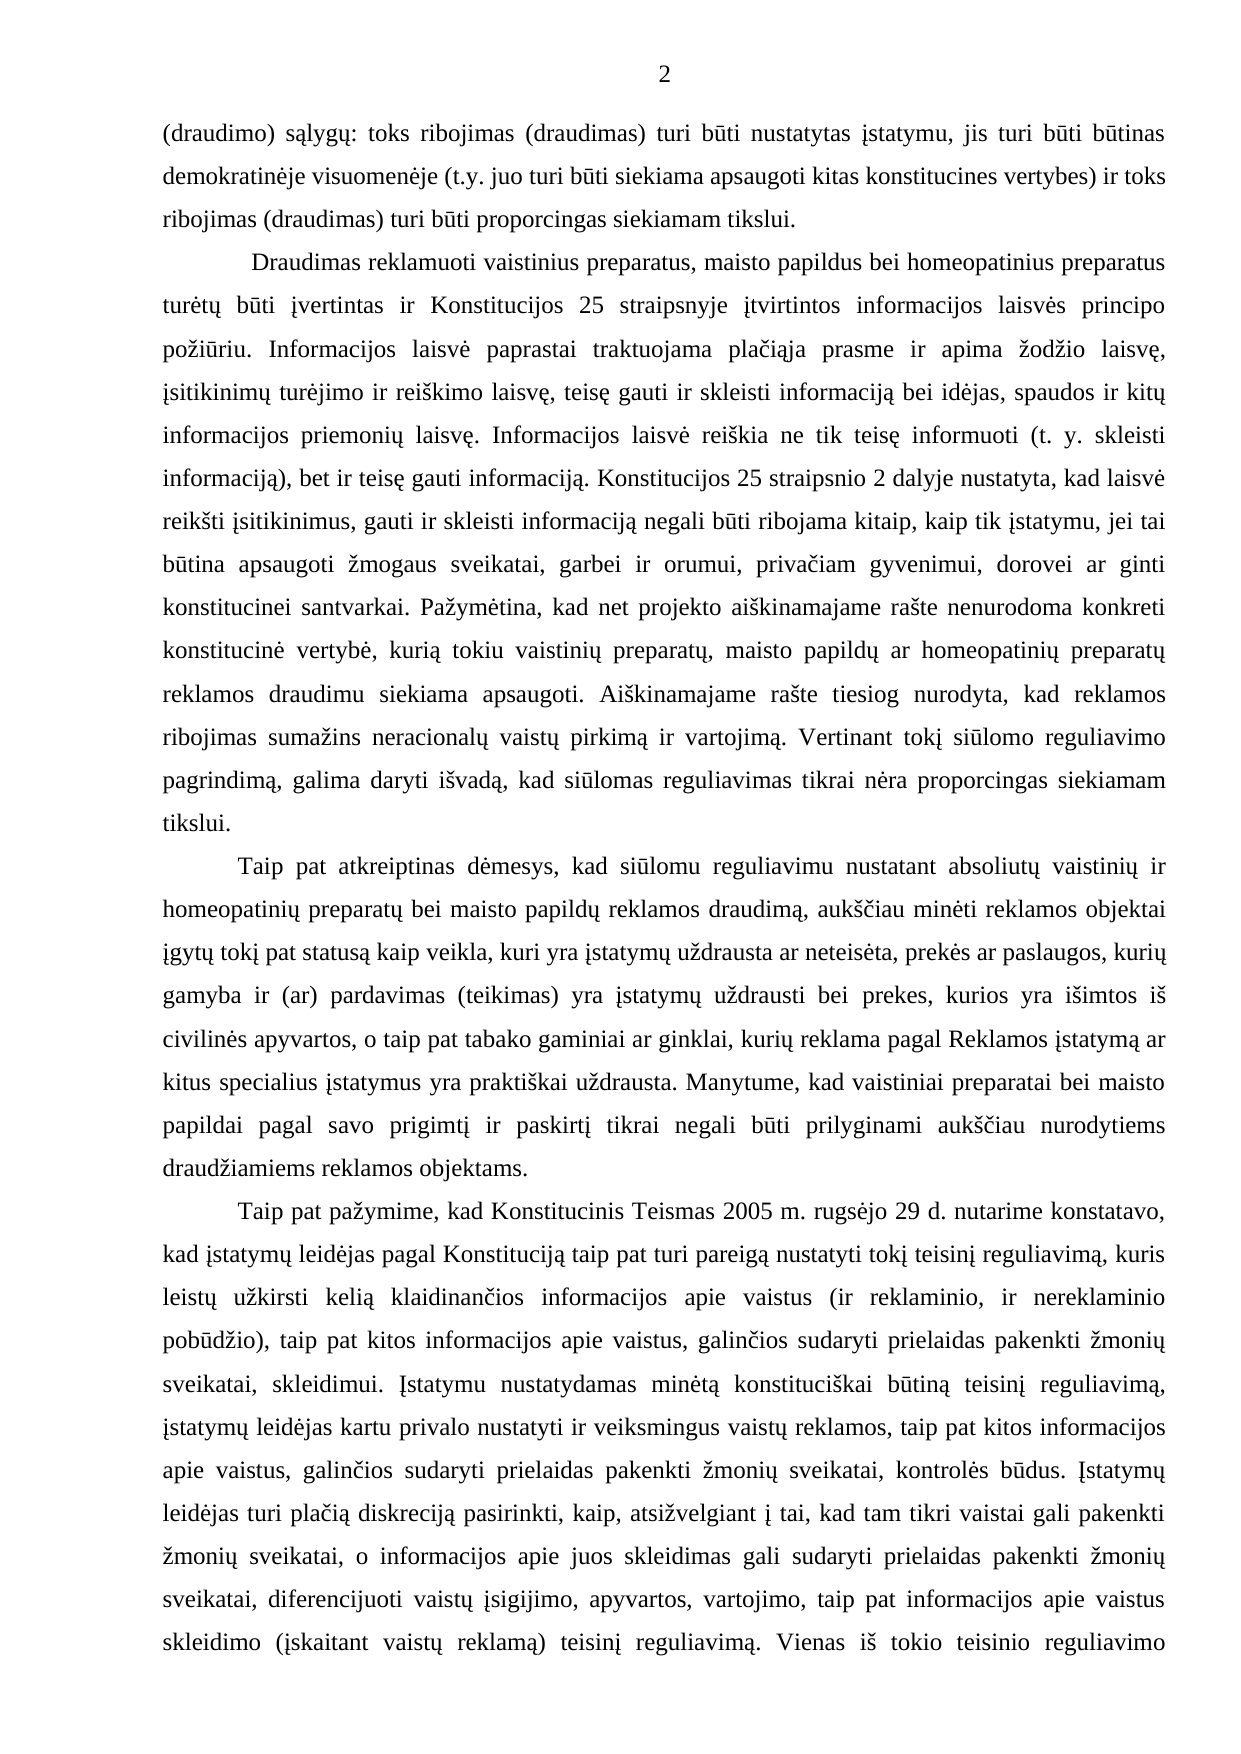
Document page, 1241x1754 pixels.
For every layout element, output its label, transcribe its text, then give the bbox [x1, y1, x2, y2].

text Taip pat atkreiptinas dėmesys, kad siūlomu reguliavimu nustatant absoliutų vaistinių ir homeopatinių preparatų bei maisto papildų reklamos draudimą, aukščiau minėti reklamos objektai įgytų tokį pat statusą kaip veikla, kuri yra įstatymų uždrausta ar neteisėta, prekės ar paslaugos, kurių gamyba ir (ar) pardavimas (teikimas) yra įstatymų uždrausti bei prekes, kurios yra išimtos iš civilinės apyvartos, o taip pat tabako gaminiai ar ginklai, kurių reklama pagal Reklamos įstatymą ar kitus specialius įstatymus yra praktiškai uždrausta. Manytume, kad vaistiniai preparatai bei maisto papildai pagal savo prigimtį ir paskirtį tikrai negali būti prilyginami aukščiau nurodytiems draudžiamiems reklamos objektams. [162, 851, 1167, 1182]
text Draudimas reklamuoti vaistinius preparatus, maisto papildus bei homeopatinius preparatus turėtų būti įvertintas ir Konstitucijos 25 straipsnyje įtvirtintos informacijos laisvės principo požiūriu. Informacijos laisvė paprastai traktuojama plačiąja prasme ir apima žodžio laisvę, įsitikinimų turėjimo ir reiškimo laisvę, teisę gauti ir skleisti informaciją bei idėjas, spaudos ir kitų informacijos priemonių laisvę. Informacijos laisvė reiškia ne tik teisę informuoti (t. y. skleisti informaciją), bet ir teisę gauti informaciją. Konstitucijos 25 straipsnio 2 dalyje nustatyta, kad laisvė reikšti įsitikinimus, gauti ir skleisti informaciją negali būti ribojama kitaip, kaip tik įstatymu, jei tai būtina apsaugoti žmogaus sveikatai, garbei ir orumui, privačiam gyvenimui, dorovei ar ginti konstitucinei santvarkai. Pažymėtina, kad net projekto aiškinamajame rašte nenurodoma konkreti konstitucinė vertybė, kurią tokiu vaistinių preparatų, maisto papildų ar homeopatinių preparatų reklamos draudimu siekiama apsaugoti. Aiškinamajame rašte tiesiog nurodyta, kad reklamos ribojimas sumažins neracionalų vaistų pirkimą ir vartojimą. Vertinant tokį siūlomo reguliavimo pagrindimą, galima daryti išvadą, kad siūlomas reguliavimas tikrai nėra proporcingas siekiamam tikslui. [162, 247, 1167, 837]
text (draudimo) sąlygų: toks ribojimas (draudimas) turi būti nustatytas įstatymu, jis turi būti būtinas demokratinėje visuomenėje (t.y. juo turi būti siekiama apsaugoti kitas konstitucines vertybes) ir toks ribojimas (draudimas) turi būti proporcingas siekiamam tikslui. [162, 118, 1167, 233]
text Taip pat pažymime, kad Konstitucinis Teismas 2005 m. rugsėjo 29 d. nutarime konstatavo, kad įstatymų leidėjas pagal Konstituciją taip pat turi pareigą nustatyti tokį teisinį reguliavimą, kuris leistų užkirsti kelią klaidinančios informacijos apie vaistus (ir reklaminio, ir nereklaminio pobūdžio), taip pat kitos informacijos apie vaistus, galinčios sudaryti prielaidas pakenkti žmonių sveikatai, skleidimui. Įstatymu nustatydamas minėtą konstituciškai būtiną teisinį reguliavimą, įstatymų leidėjas kartu privalo nustatyti ir veiksmingus vaistų reklamos, taip pat kitos informacijos apie vaistus, galinčios sudaryti prielaidas pakenkti žmonių sveikatai, kontrolės būdus. Įstatymų leidėjas turi plačią diskreciją pasirinkti, kaip, atsižvelgiant į tai, kad tam tikri vaistai gali pakenkti žmonių sveikatai, o informacijos apie juos skleidimas gali sudaryti prielaidas pakenkti žmonių sveikatai, diferencijuoti vaistų įsigijimo, apyvartos, vartojimo, taip pat informacijos apie vaistus skleidimo (įskaitant vaistų reklamą) teisinį reguliavimą. Vienas iš tokio teisinio reguliavimo [162, 1196, 1167, 1656]
